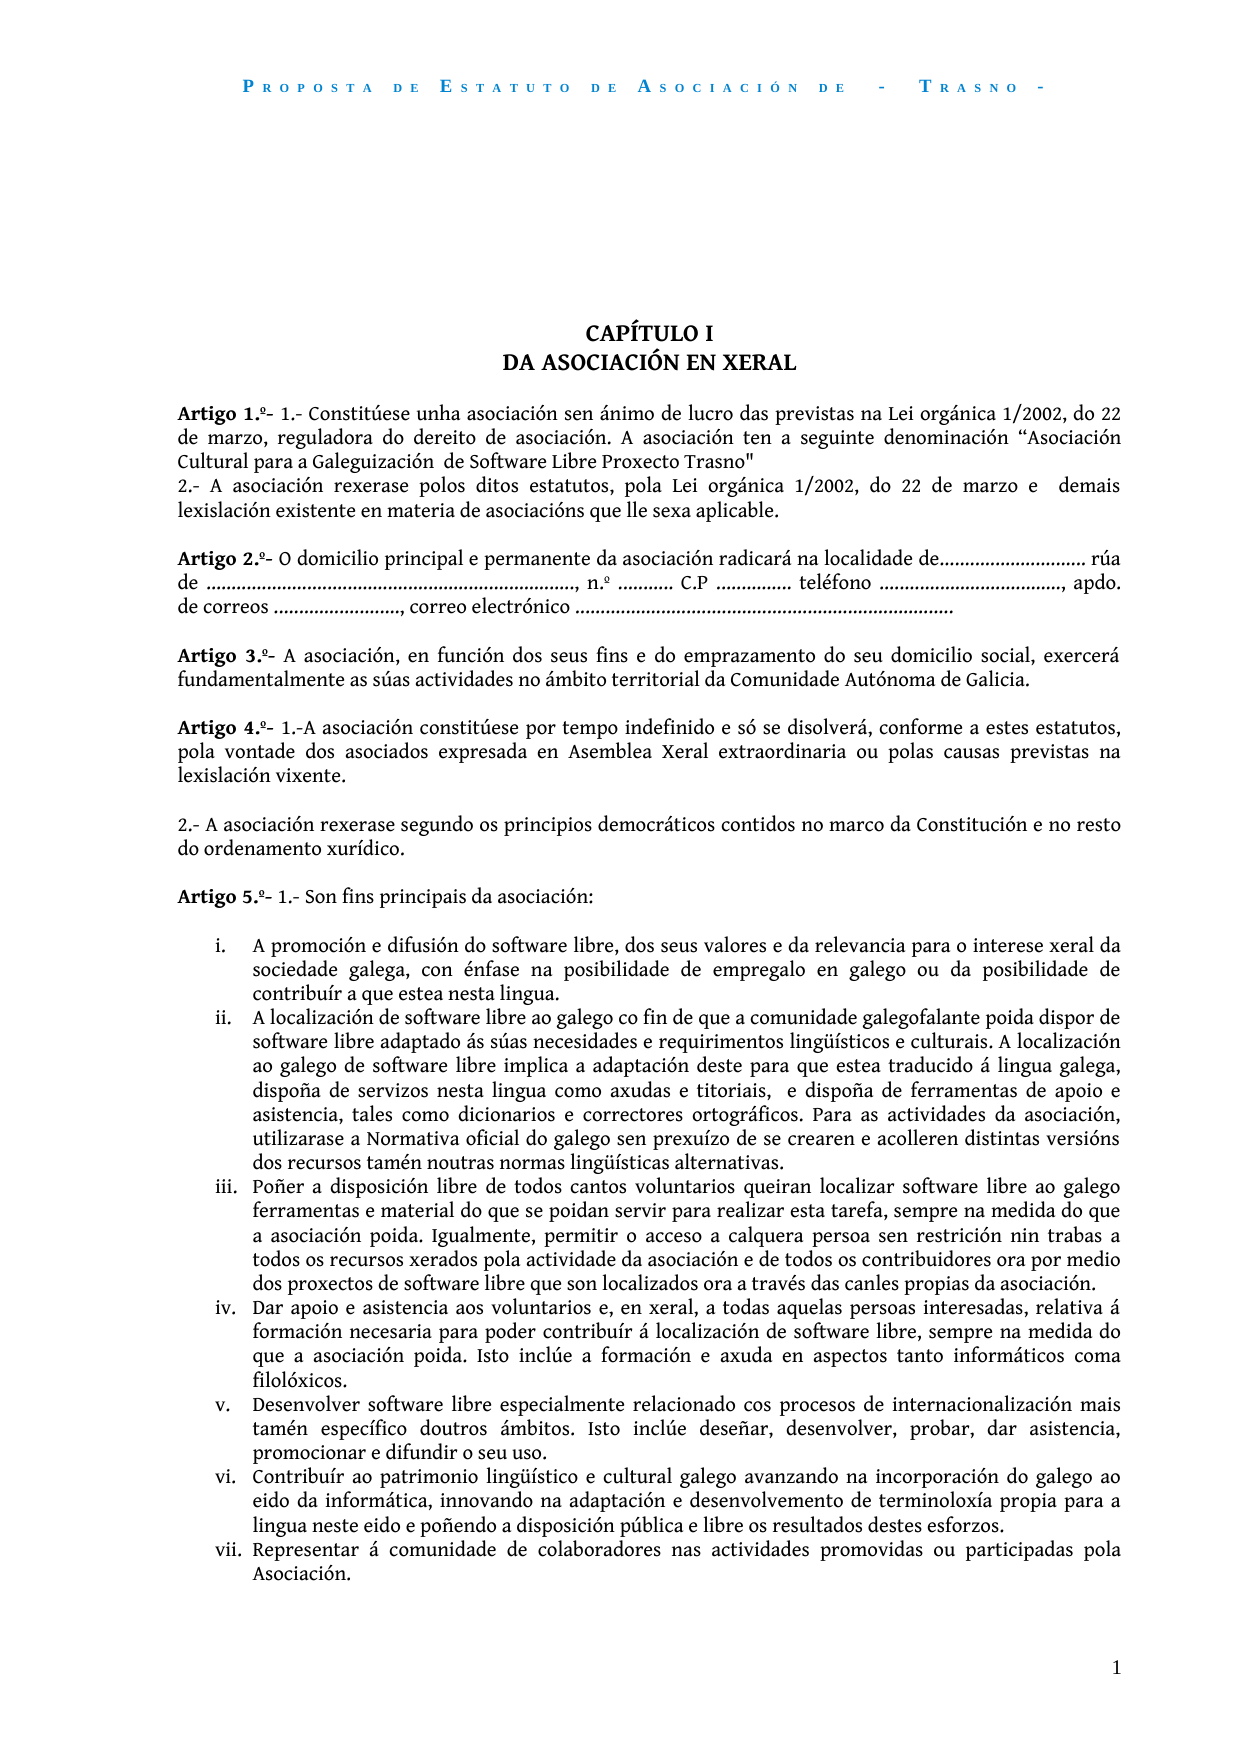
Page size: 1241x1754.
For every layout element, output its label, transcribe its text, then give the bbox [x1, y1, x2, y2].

text Artigo 5.º- 1.- Son fins principais da asociación: [177, 885, 1122, 909]
text Artigo 2.º- O domicilio principal e permanente da asociación radicará na localidade de............................. rúa de ........................................................................., n.º ........... C.P ............... teléfono ...................................., apdo. de correos ........................., correo electrónico ........................................................................... [177, 547, 1122, 619]
list Representar á comunidade de colaboradores nas actividades promovidas ou participadas pola Asociación. [215, 1538, 1122, 1586]
text 2.- A asociación rexerase segundo os principios democráticos contidos no marco da Constitución e no resto do ordenamento xurídico. [177, 813, 1122, 861]
text Artigo 3.º- A asociación, en función dos seus fins e do emprazamento do seu domicilio social, exercerá fundamentalmente as súas actividades no ámbito territorial da Comunidade Autónoma de Galicia. [177, 644, 1122, 692]
list A localización de software libre ao galego co fin de que a comunidade galegofalante poida dispor de software libre adaptado ás súas necesidades e requirimentos lingüísticos e culturais. A localización ao galego de software libre implica a adaptación deste para que estea traducido á lingua galega, dispoña de servizos nesta lingua como axudas e titoriais, e dispoña de ferramentas de apoio e asistencia, tales como dicionarios e correctores ortográficos. Para as actividades da asociación, utilizarase a Normativa oficial do galego sen prexuízo de se crearen e acolleren distintas versións dos recursos tamén noutras normas lingüísticas alternativas. [215, 1006, 1122, 1175]
list Poñer a disposición libre de todos cantos voluntarios queiran localizar software libre ao galego ferramentas e material do que se poidan servir para realizar esta tarefa, sempre na medida do que a asociación poida. Igualmente, permitir o acceso a calquera persoa sen restrición nin trabas a todos os recursos xerados pola actividade da asociación e de todos os contribuidores ora por medio dos proxectos de software libre que son localizados ora a través das canles propias da asociación. [215, 1175, 1122, 1296]
text 2.- A asociación rexerase polos ditos estatutos, pola Lei orgánica 1/2002, do 22 de marzo e demais lexislación existente en materia de asociacións que lle sexa aplicable. [177, 474, 1122, 523]
list Dar apoio e asistencia aos voluntarios e, en xeral, a todas aquelas persoas interesadas, relativa á formación necesaria para poder contribuír á localización de software libre, sempre na medida do que a asociación poida. Isto inclúe a formación e axuda en aspectos tanto informáticos coma filolóxicos. [215, 1296, 1122, 1393]
text DA ASOCIACIÓN EN XERAL [177, 349, 1122, 378]
list Desenvolver software libre especialmente relacionado cos procesos de internacionalización mais tamén específico doutros ámbitos. Isto inclúe deseñar, desenvolver, probar, dar asistencia, promocionar e difundir o seu uso. [215, 1393, 1122, 1465]
list A promoción e difusión do software libre, dos seus valores e da relevancia para o interese xeral da sociedade galega, con énfase na posibilidade de empregalo en galego ou da posibilidade de contribuír a que estea nesta lingua. [215, 934, 1122, 1006]
text Artigo 1.º- 1.- Constitúese unha asociación sen ánimo de lucro das previstas na Lei orgánica 1/2002, do 22 de marzo, reguladora do dereito de asociación. A asociación ten a seguinte denominación “Asociación Cultural para a Galeguización de Software Libre Proxecto Trasno" [177, 402, 1122, 474]
subtitle CAPÍTULO I [177, 320, 1122, 349]
list Contribuír ao patrimonio lingüístico e cultural galego avanzando na incorporación do galego ao eido da informática, innovando na adaptación e desenvolvemento de terminoloxía propia para a lingua neste eido e poñendo a disposición pública e libre os resultados destes esforzos. [215, 1465, 1122, 1538]
text Artigo 4.º- 1.-A asociación constitúese por tempo indefinido e só se disolverá, conforme a estes estatutos, pola vontade dos asociados expresada en Asemblea Xeral extraordinaria ou polas causas previstas na lexislación vixente. [177, 716, 1122, 789]
